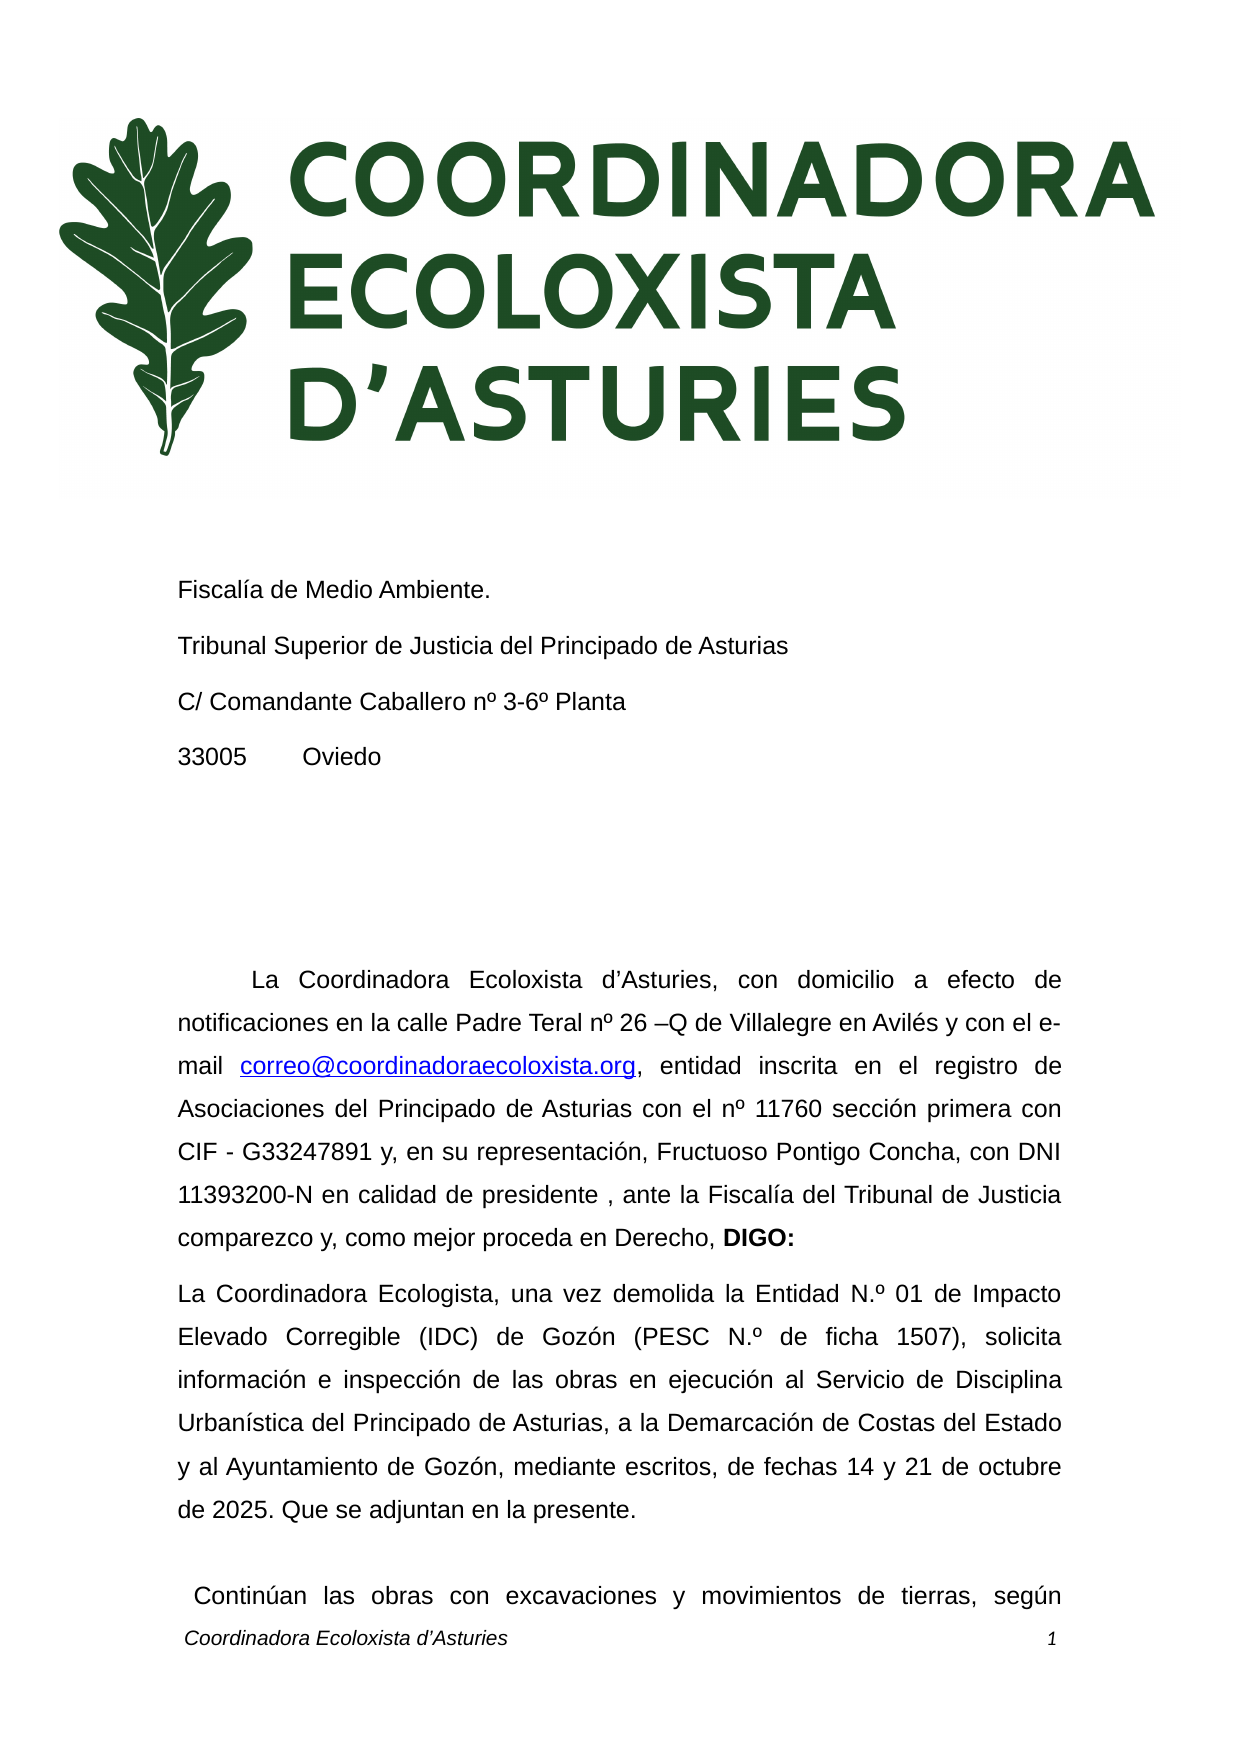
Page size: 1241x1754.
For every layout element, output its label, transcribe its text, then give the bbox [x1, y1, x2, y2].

picture [59, 118, 1182, 499]
text 33005 Oviedo [177, 742, 1063, 771]
text Tribunal Superior de Justicia del Principado de Asturias [177, 631, 1063, 659]
text La Coordinadora Ecologista, una vez demolida la Entidad N.º 01 de Impacto Elevado Corregible (IDC) de Gozón (PESC N.º de ficha 1507), solicita información e inspección de las obras en ejecución al Servicio de Disciplina Urbanística del Principado de Asturias, a la Demarcación de Costas del Estado y al Ayuntamiento de Gozón, mediante escritos, de fechas 14 y 21 de octubre de 2025. Que se adjuntan en la presente. [177, 1279, 1063, 1523]
text Continúan las obras con excavaciones y movimientos de tierras, según [177, 1581, 1063, 1609]
text Fiscalía de Medio Ambiente. [177, 575, 1063, 604]
text C/ Comandante Caballero nº 3-6º Planta [177, 686, 1063, 715]
text La Coordinadora Ecoloxista d’Asturies, con domicilio a efecto de notificaciones en la calle Padre Teral nº 26 –Q de Villalegre en Avilés y con el e-mail correo@coordinadoraecoloxista.org, entidad inscrita en el registro de Asociaciones del Principado de Asturias con el nº 11760 sección primera con CIF - G33247891 y, en su representación, Fructuoso Pontigo Concha, con DNI 11393200-N en calidad de presidente , ante la Fiscalía del Tribunal de Justicia comparezco y, como mejor proceda en Derecho, DIGO: [177, 964, 1063, 1252]
